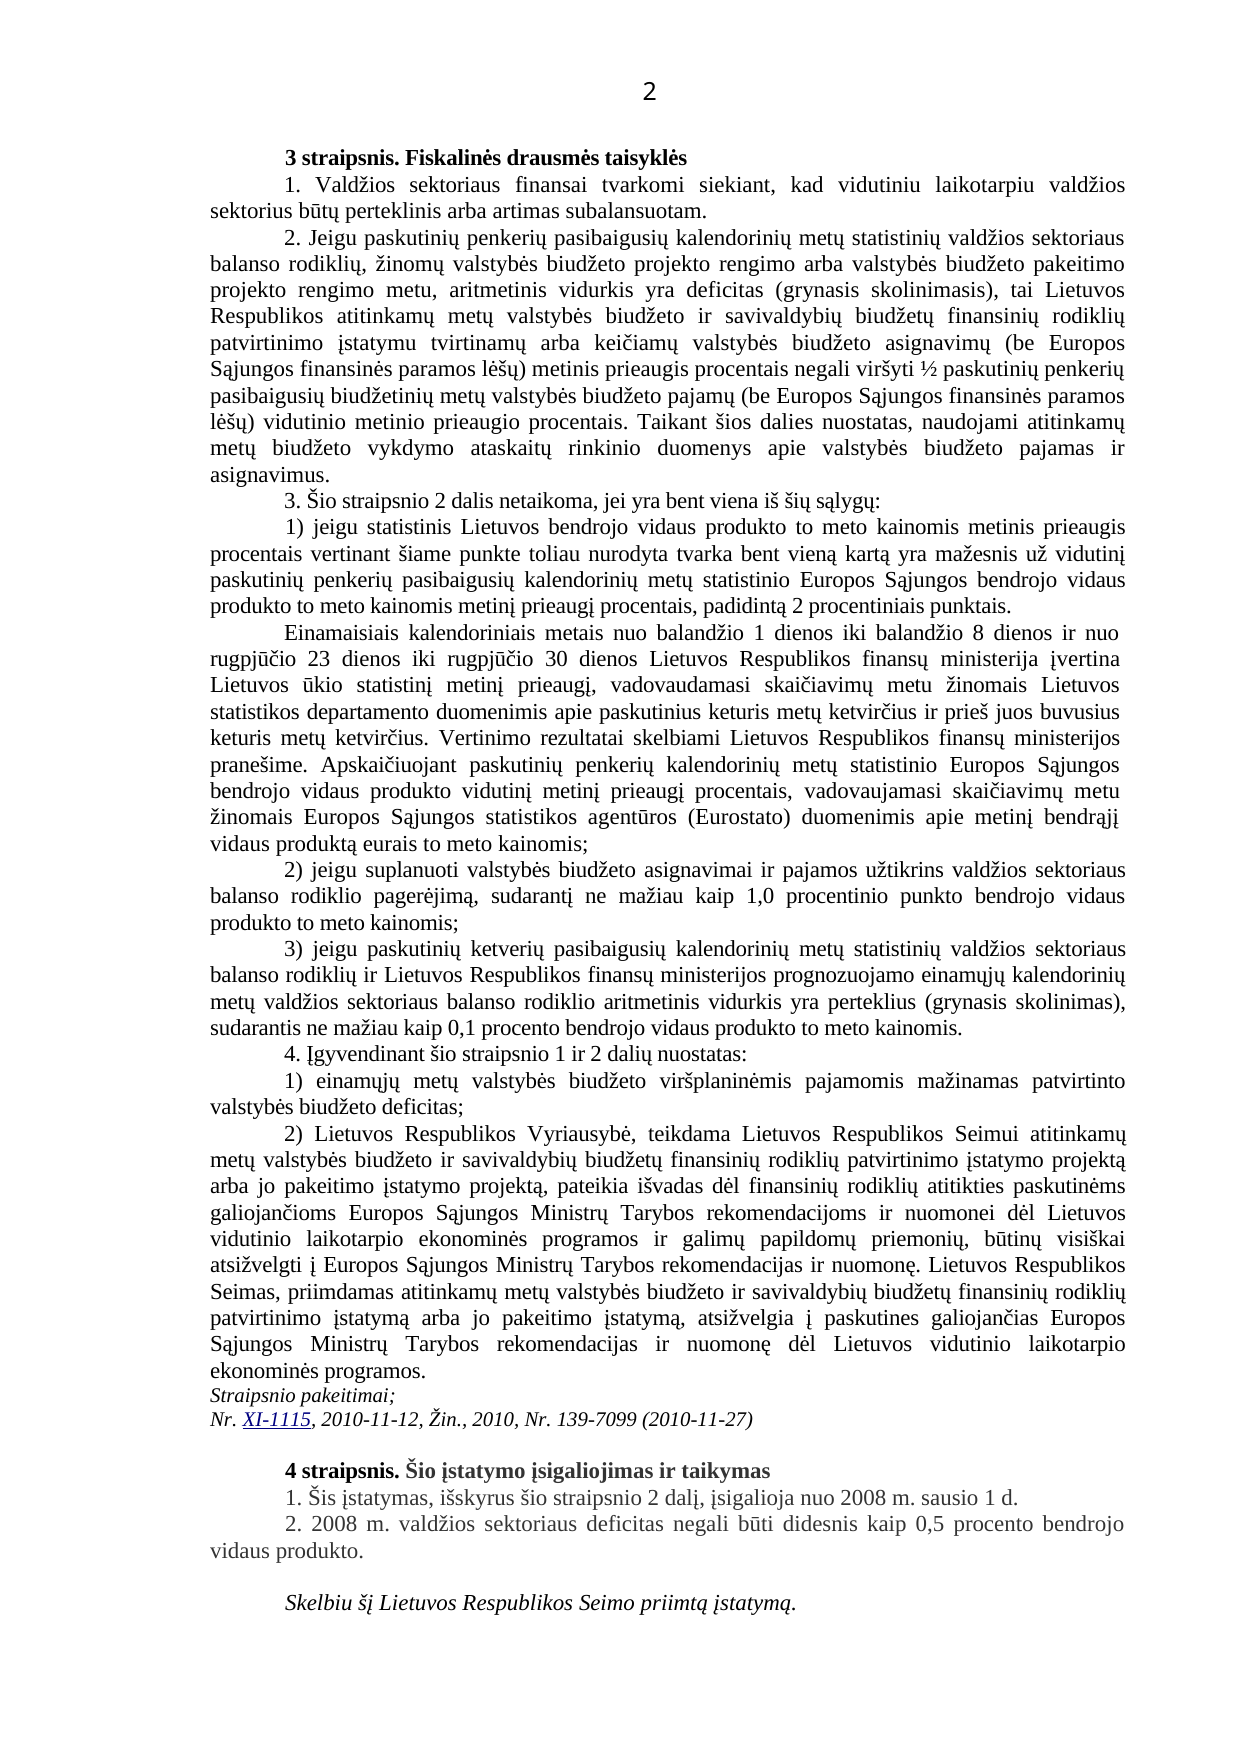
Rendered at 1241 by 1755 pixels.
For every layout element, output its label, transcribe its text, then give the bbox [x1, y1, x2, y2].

text 4 straipsnis. Šio įstatymo įsigaliojimas ir taikymas [210, 1458, 1126, 1484]
text 3. Šio straipsnio 2 dalis netaikoma, jei yra bent viena iš šių sąlygų: [210, 487, 1126, 513]
text 1) einamųjų metų valstybės biudžeto viršplaninėmis pajamomis mažinamas patvirtinto valstybės biudžeto deficitas; [210, 1067, 1126, 1119]
text 1. Valdžios sektoriaus finansai tvarkomi siekiant, kad vidutiniu laikotarpiu valdžios sektorius būtų perteklinis arba artimas subalansuotam. [210, 171, 1126, 223]
text 1) jeigu statistinis Lietuvos bendrojo vidaus produkto to meto kainomis metinis prieaugis procentais vertinant šiame punkte toliau nurodyta tvarka bent vieną kartą yra mažesnis už vidutinį paskutinių penkerių pasibaigusių kalendorinių metų statistinio Europos Sąjungos bendrojo vidaus produkto to meto kainomis metinį prieaugį procentais, padidintą 2 procentiniais punktais. [210, 513, 1126, 619]
text 1. Šis įstatymas, išskyrus šio straipsnio 2 dalį, įsigalioja nuo 2008 m. sausio 1 d. [210, 1484, 1126, 1510]
text 2. Jeigu paskutinių penkerių pasibaigusių kalendorinių metų statistinių valdžios sektoriaus balanso rodiklių, žinomų valstybės biudžeto projekto rengimo arba valstybės biudžeto pakeitimo projekto rengimo metu, aritmetinis vidurkis yra deficitas (grynasis skolinimasis), tai Lietuvos Respublikos atitinkamų metų valstybės biudžeto ir savivaldybių biudžetų finansinių rodiklių patvirtinimo įstatymu tvirtinamų arba keičiamų valstybės biudžeto asignavimų (be Europos Sąjungos finansinės paramos lėšų) metinis prieaugis procentais negali viršyti ½ paskutinių penkerių pasibaigusių biudžetinių metų valstybės biudžeto pajamų (be Europos Sąjungos finansinės paramos lėšų) vidutinio metinio prieaugio procentais. Taikant šios dalies nuostatas, naudojami atitinkamų metų biudžeto vykdymo ataskaitų rinkinio duomenys apie valstybės biudžeto pajamas ir asignavimus. [210, 223, 1126, 487]
text Einamaisiais kalendoriniais metais nuo balandžio 1 dienos iki balandžio 8 dienos ir nuo rugpjūčio 23 dienos iki rugpjūčio 30 dienos Lietuvos Respublikos finansų ministerija įvertina Lietuvos ūkio statistinį metinį prieaugį, vadovaudamasi skaičiavimų metu žinomais Lietuvos statistikos departamento duomenimis apie paskutinius keturis metų ketvirčius ir prieš juos buvusius keturis metų ketvirčius. Vertinimo rezultatai skelbiami Lietuvos Respublikos finansų ministerijos pranešime. Apskaičiuojant paskutinių penkerių kalendorinių metų statistinio Europos Sąjungos bendrojo vidaus produkto vidutinį metinį prieaugį procentais, vadovaujamasi skaičiavimų metu žinomais Europos Sąjungos statistikos agentūros (Eurostato) duomenimis apie metinį bendrąjį vidaus produktą eurais to meto kainomis; [210, 619, 1120, 856]
text 4. Įgyvendinant šio straipsnio 1 ir 2 dalių nuostatas: [210, 1041, 1126, 1067]
text Nr. XI-1115, 2010-11-12, Žin., 2010, Nr. 139-7099 (2010-11-27) [210, 1407, 1120, 1431]
text 3) jeigu paskutinių ketverių pasibaigusių kalendorinių metų statistinių valdžios sektoriaus balanso rodiklių ir Lietuvos Respublikos finansų ministerijos prognozuojamo einamųjų kalendorinių metų valdžios sektoriaus balanso rodiklio aritmetinis vidurkis yra perteklius (grynasis skolinimas), sudarantis ne mažiau kaip 0,1 procento bendrojo vidaus produkto to meto kainomis. [210, 935, 1126, 1041]
text Skelbiu šį Lietuvos Respublikos Seimo priimtą įstatymą. [210, 1589, 1126, 1616]
text 2. 2008 m. valdžios sektoriaus deficitas negali būti didesnis kaip 0,5 procento bendrojo vidaus produkto. [210, 1510, 1126, 1563]
text 2) Lietuvos Respublikos Vyriausybė, teikdama Lietuvos Respublikos Seimui atitinkamų metų valstybės biudžeto ir savivaldybių biudžetų finansinių rodiklių patvirtinimo įstatymo projektą arba jo pakeitimo įstatymo projektą, pateikia išvadas dėl finansinių rodiklių atitikties paskutinėms galiojančioms Europos Sąjungos Ministrų Tarybos rekomendacijoms ir nuomonei dėl Lietuvos vidutinio laikotarpio ekonominės programos ir galimų papildomų priemonių, būtinų visiškai atsižvelgti į Europos Sąjungos Ministrų Tarybos rekomendacijas ir nuomonę. Lietuvos Respublikos Seimas, priimdamas atitinkamų metų valstybės biudžeto ir savivaldybių biudžetų finansinių rodiklių patvirtinimo įstatymą arba jo pakeitimo įstatymą, atsižvelgia į paskutines galiojančias Europos Sąjungos Ministrų Tarybos rekomendacijas ir nuomonę dėl Lietuvos vidutinio laikotarpio ekonominės programos. [210, 1119, 1126, 1383]
text 2) jeigu suplanuoti valstybės biudžeto asignavimai ir pajamos užtikrins valdžios sektoriaus balanso rodiklio pagerėjimą, sudarantį ne mažiau kaip 1,0 procentinio punkto bendrojo vidaus produkto to meto kainomis; [210, 856, 1126, 935]
text 3 straipsnis. Fiskalinės drausmės taisyklės [210, 144, 1126, 171]
text Straipsnio pakeitimai; [210, 1383, 1126, 1407]
